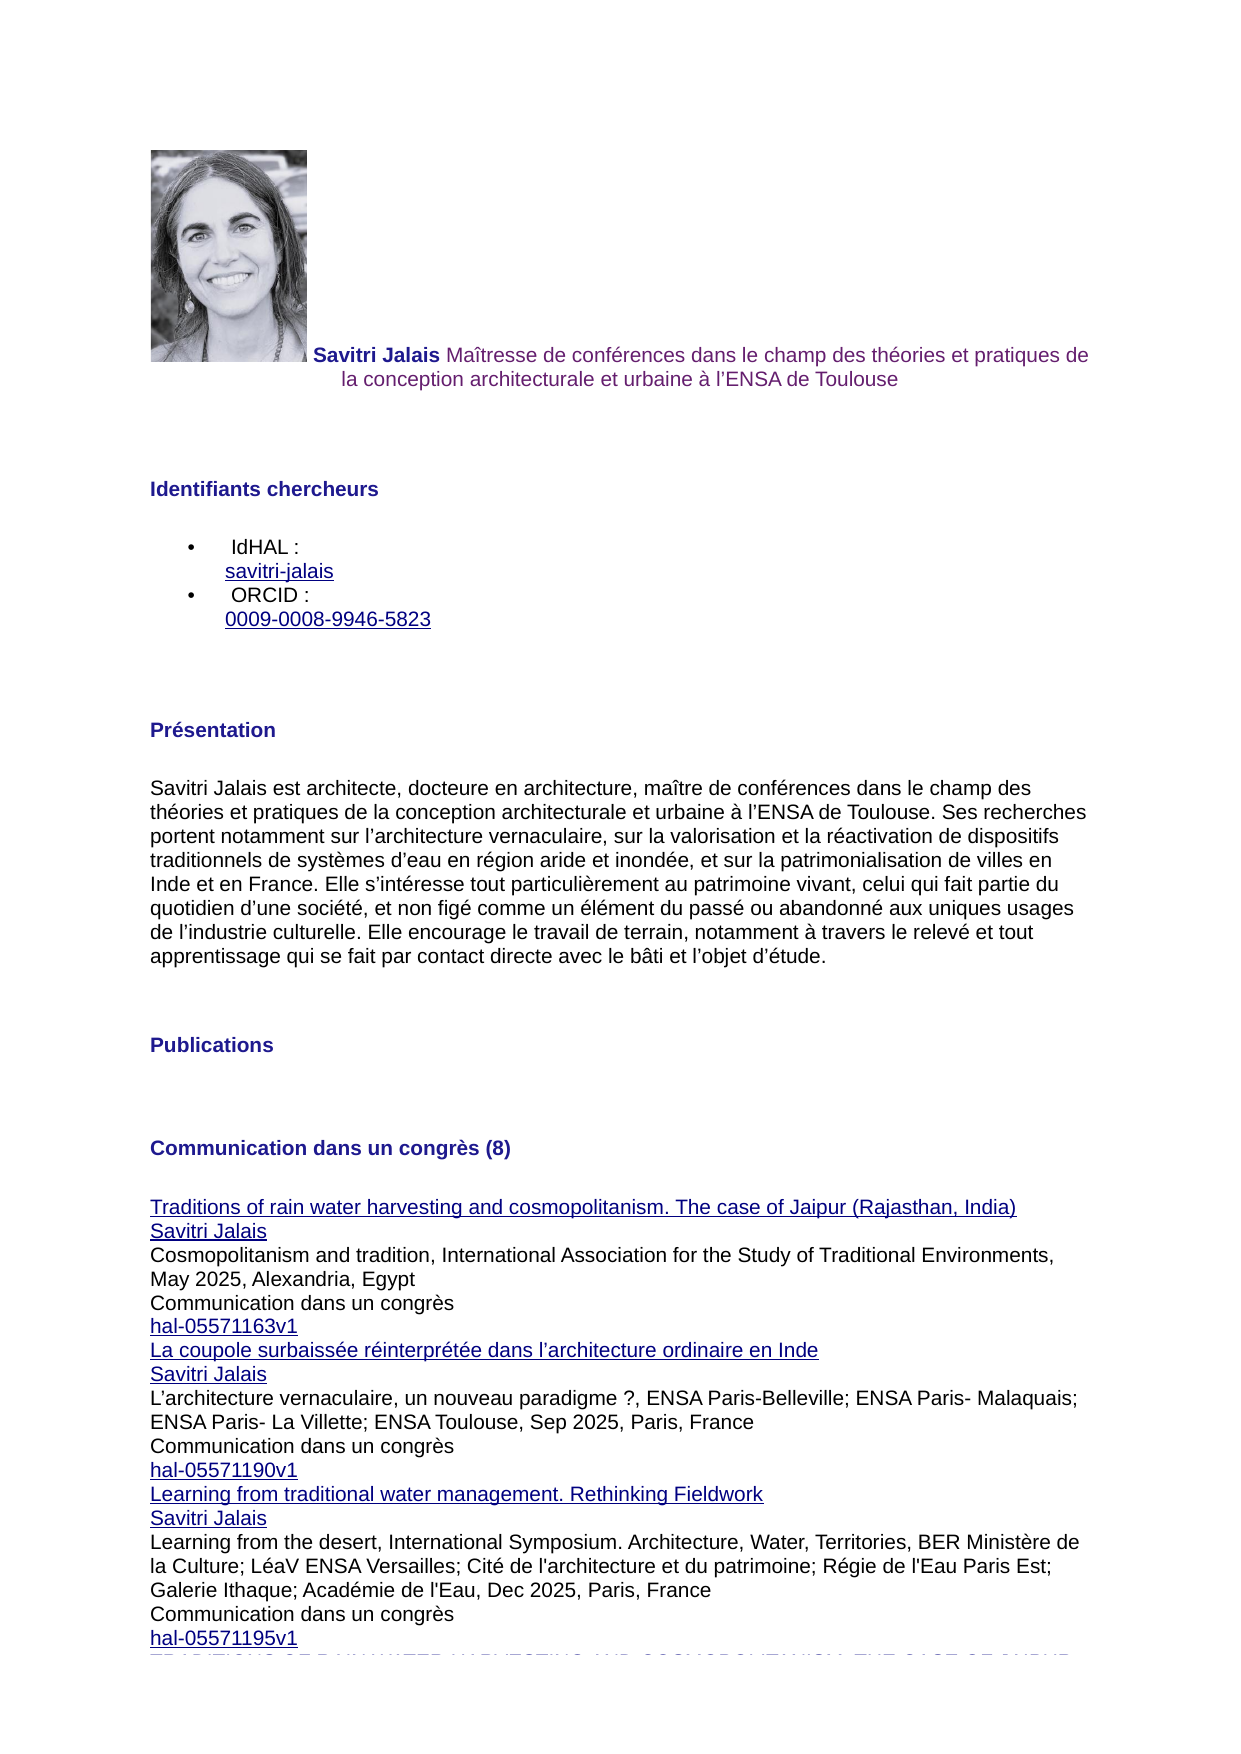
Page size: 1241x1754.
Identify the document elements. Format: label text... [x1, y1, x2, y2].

subtitle Présentation [150, 717, 1090, 741]
subtitle Savitri Jalais Maîtresse de conférences dans le champ des théories et pratiques de la conception architecturale et urbaine à l’ENSA de Toulouse [150, 150, 1090, 390]
table_header Traditions of rain water harvesting and cosmopolitanism. The case of Jaipur (Rajasthan, India) Savitri Jalais Cosmopolitanism and tradition, International Association for the Study of Traditional Environments, May 2025, Alexandria, Egypt Communication dans un congrès hal-05571163v1 [150, 1195, 1090, 1338]
picture [150, 150, 307, 362]
list ORCID : [187, 583, 1090, 607]
table_cell La coupole surbaissée réinterprétée dans l’architecture ordinaire en Inde Savitri Jalais L’architecture vernaculaire, un nouveau paradigme ?, ENSA Paris-Belleville; ENSA Paris- Malaquais; ENSA Paris- La Villette; ENSA Toulouse, Sep 2025, Paris, France Communication dans un congrès hal-05571190v1 [150, 1338, 1090, 1482]
list savitri-jalais [187, 559, 1090, 583]
list 0009-0008-9946-5823 [187, 607, 1090, 631]
list IdHAL : [187, 535, 1090, 559]
subtitle Identifiants chercheurs [150, 477, 1090, 501]
subtitle Publications [150, 1033, 1090, 1057]
subtitle Communication dans un congrès (8) [150, 1136, 1090, 1160]
table_cell Learning from traditional water management. Rethinking Fieldwork Savitri Jalais Learning from the desert, International Symposium. Architecture, Water, Territories, BER Ministère de la Culture; LéaV ENSA Versailles; Cité de l'architecture et du patrimoine; Régie de l'Eau Paris Est; Galerie Ithaque; Académie de l'Eau, Dec 2025, Paris, France Communication dans un congrès hal-05571195v1 [150, 1482, 1090, 1650]
text Savitri Jalais est architecte, docteure en architecture, maître de conférences dans le champ des théories et pratiques de la conception architecturale et urbaine à l’ENSA de Toulouse. Ses recherches portent notamment sur l’architecture vernaculaire, sur la valorisation et la réactivation de dispositifs traditionnels de systèmes d’eau en région aride et inondée, et sur la patrimonialisation de villes en Inde et en France. Elle s’intéresse tout particulièrement au patrimoine vivant, celui qui fait partie du quotidien d’une société, et non figé comme un élément du passé ou abandonné aux uniques usages de l’industrie culturelle. Elle encourage le travail de terrain, notamment à travers le relevé et tout apprentissage qui se fait par contact directe avec le bâti et l’objet d’étude. [150, 776, 1090, 967]
